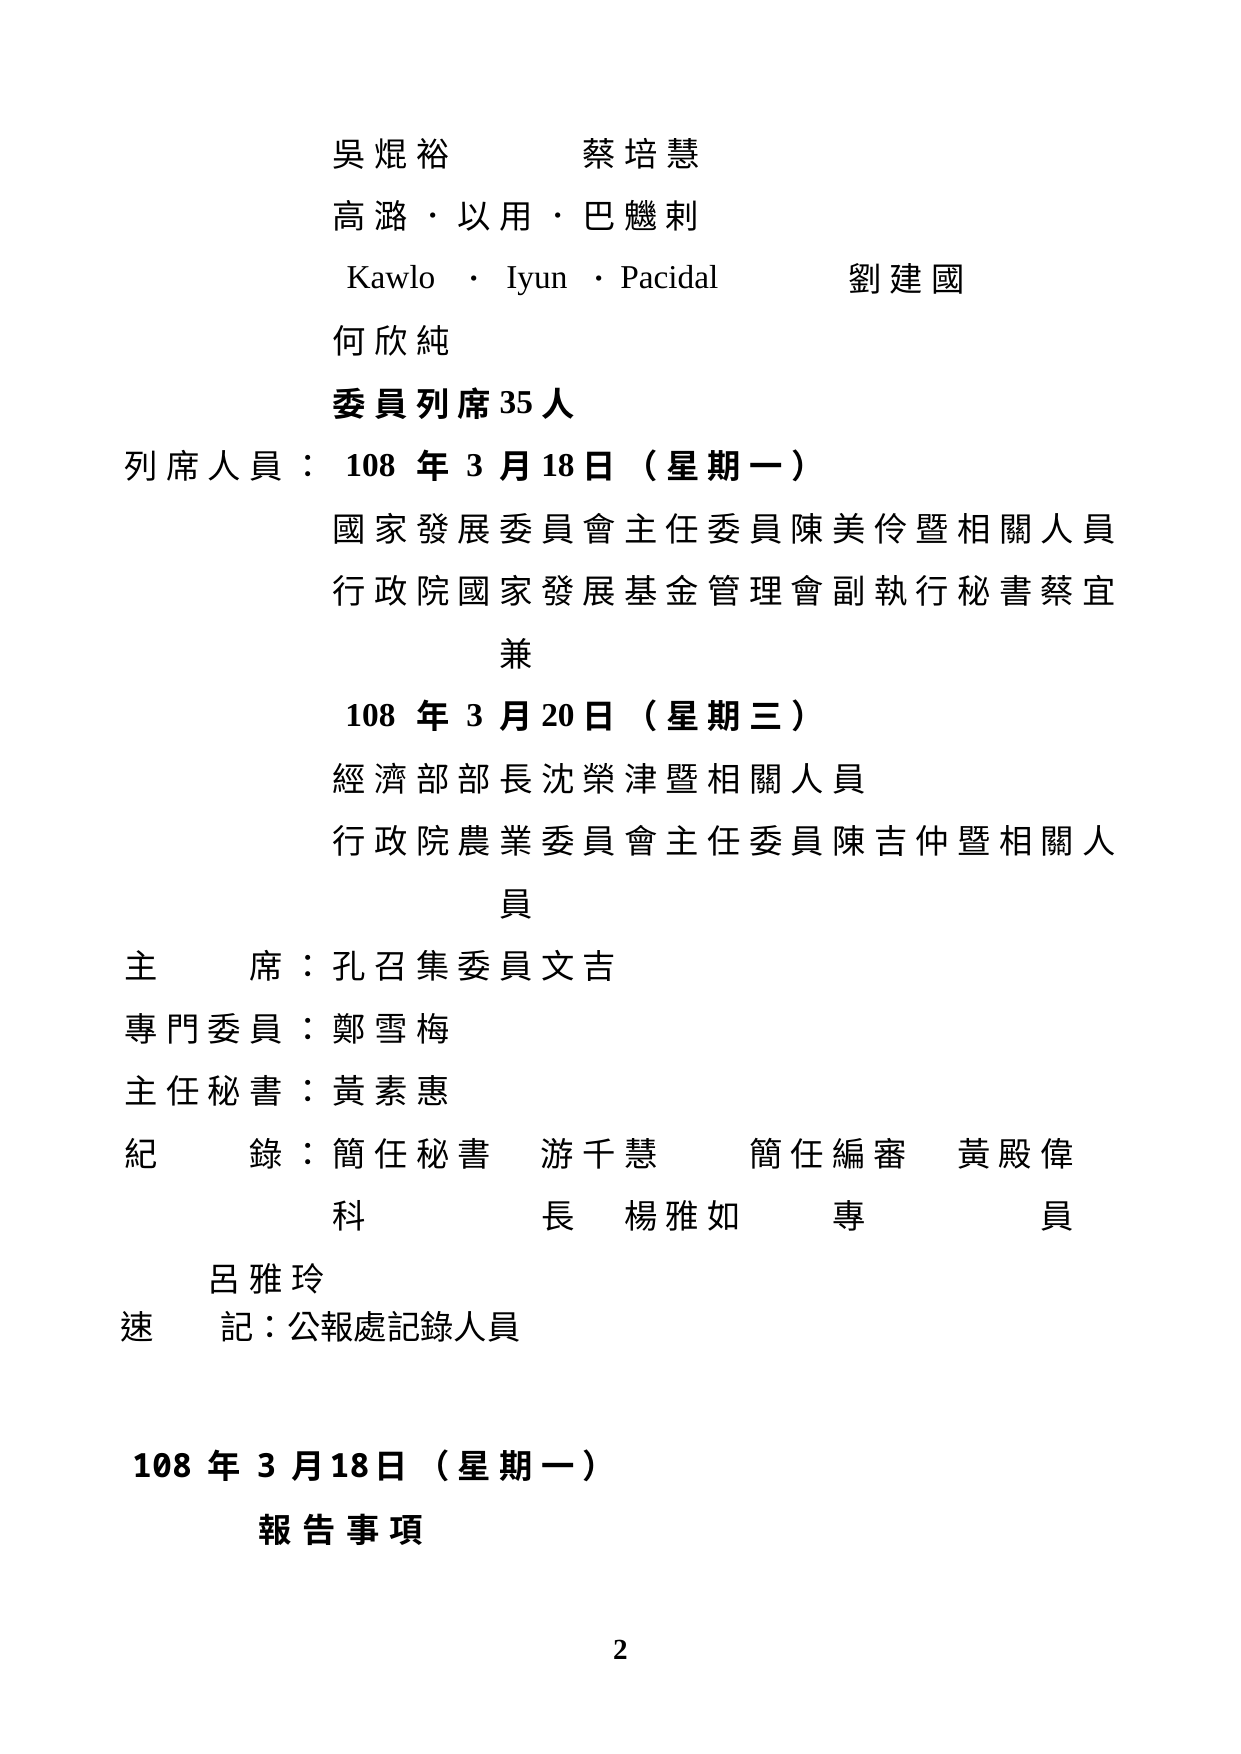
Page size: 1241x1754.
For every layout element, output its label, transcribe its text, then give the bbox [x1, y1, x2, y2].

text 速 記：公報處記錄人員 [120, 1298, 1120, 1350]
text 專門委員：鄭雪梅 [120, 985, 1091, 1048]
text 經濟部部長沈榮津暨相關人員 [293, 735, 1120, 798]
text 紀 錄：簡任秘書 游千慧 簡任編審 黃殿偉 [120, 1110, 1120, 1173]
text 行政院國家發展基金管理會副執行秘書蔡宜兼 [293, 548, 1120, 673]
text 行政院農業委員會主任委員陳吉仲暨相關人員 [293, 798, 1120, 923]
text 報告事項 [258, 1500, 1120, 1552]
text 主任秘書：黃素惠 [120, 1048, 1091, 1110]
text 國家發展委員會主任委員陳美伶暨相關人員 [293, 485, 1120, 548]
text 吳焜裕 蔡培慧 高潞．以用．巴魕剌Kawlo．Iyun．Pacidal 劉建國 何欣純 委員列席35人 [122, 110, 1086, 423]
text 108年3月20日（星期三） [293, 673, 1120, 735]
text 科 長 楊雅如 專 員 呂雅玲 [189, 1173, 1120, 1298]
text 108年3月18日（星期一） [120, 1423, 1120, 1485]
text 列席人員：108年3月18日（星期一） [120, 423, 1120, 485]
text 主 席：孔召集委員文吉 [120, 923, 1120, 985]
